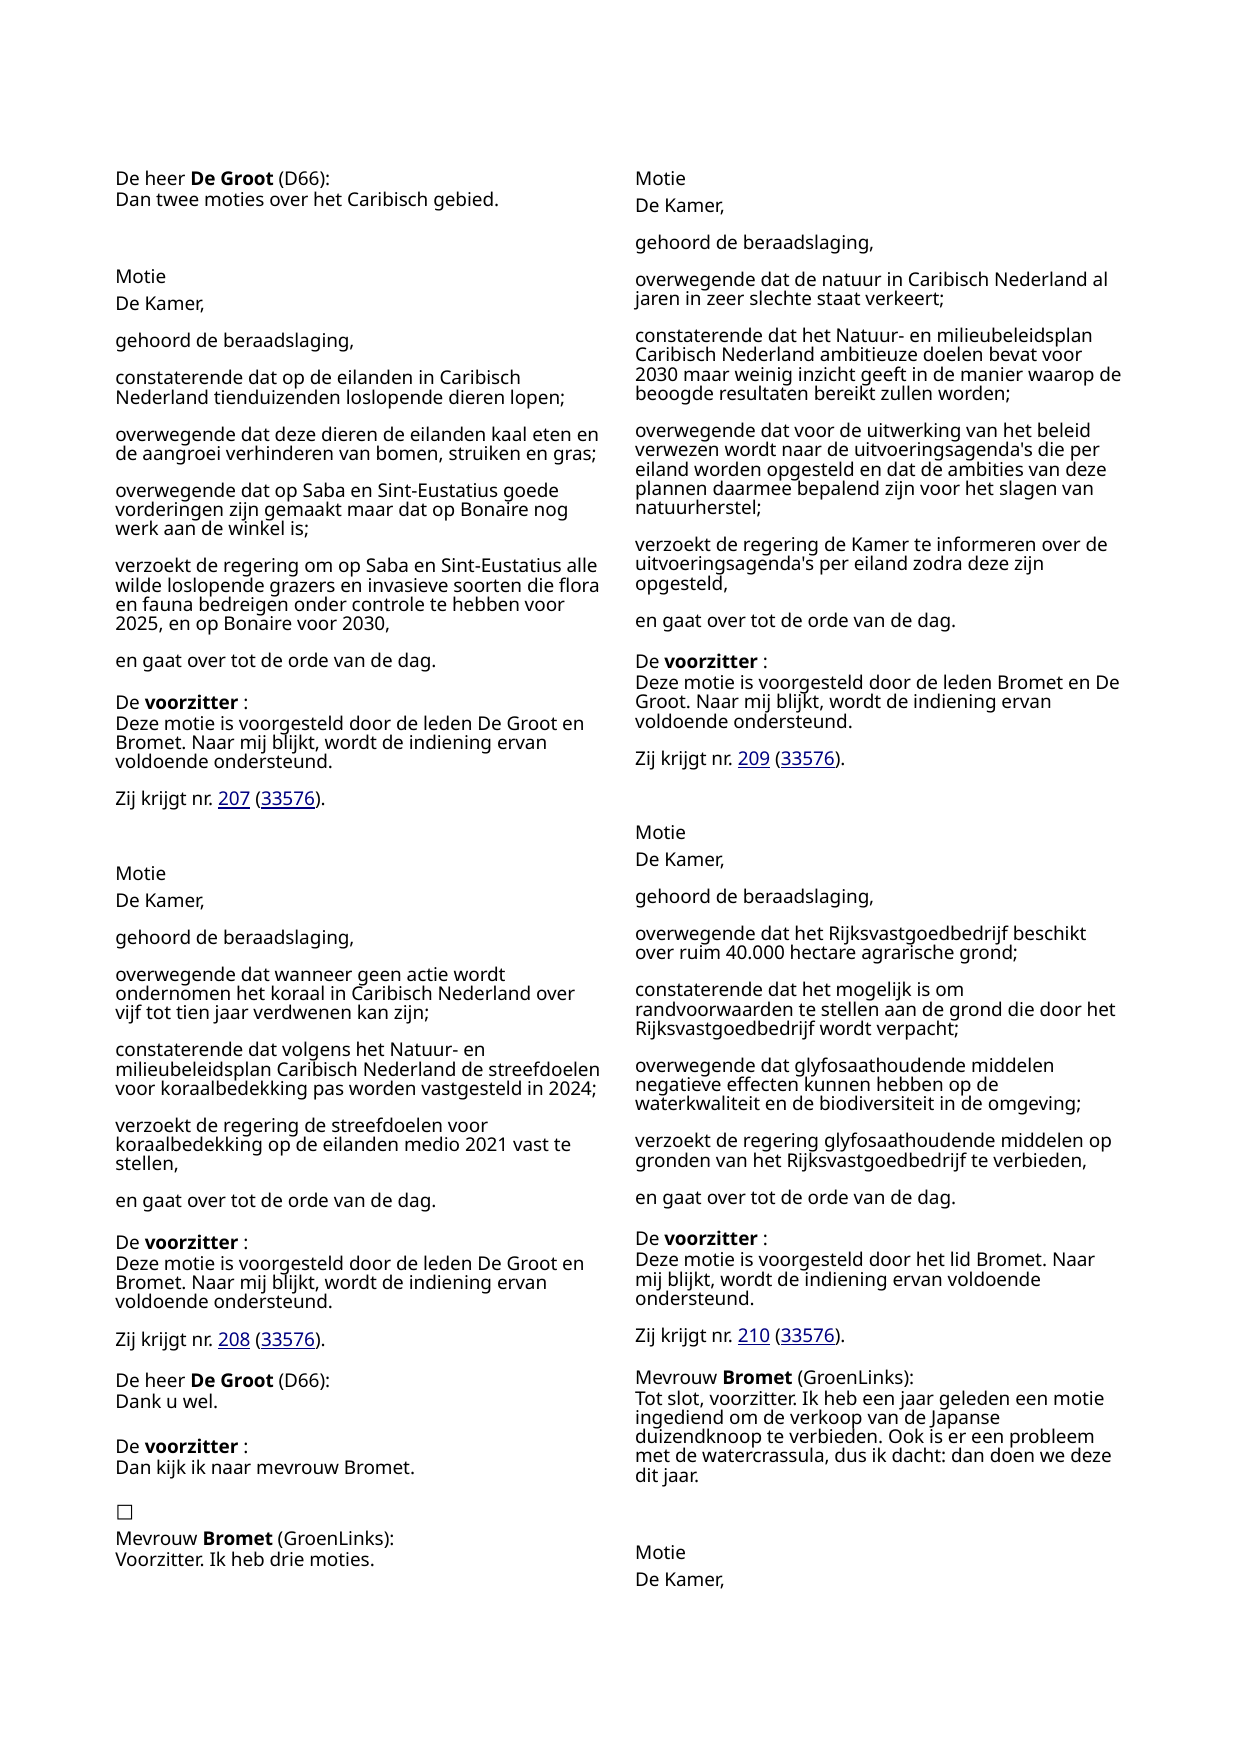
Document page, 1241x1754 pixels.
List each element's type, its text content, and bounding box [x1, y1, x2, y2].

text Zij krijgt nr. 210 (33576). [635, 1327, 1125, 1346]
text verzoekt de regering de Kamer te informeren over de uitvoeringsagenda's per eiland zodra deze zijn opgesteld, [635, 536, 1125, 594]
text Deze motie is voorgesteld door de leden De Groot en Bromet. Naar mij blijkt, wordt de indiening ervan voldoende ondersteund. [115, 1255, 605, 1313]
text overwegende dat op Saba en Sint-Eustatius goede vorderingen zijn gemaakt maar dat op Bonaire nog werk aan de winkel is; [115, 482, 605, 540]
text De voorzitter : [115, 689, 605, 715]
text overwegende dat wanneer geen actie wordt ondernomen het koraal in Caribisch Nederland over vijf tot tien jaar verdwenen kan zijn; [115, 966, 605, 1023]
text De heer De Groot (D66): [115, 165, 605, 191]
text De heer De Groot (D66): [115, 1368, 605, 1393]
text constaterende dat volgens het Natuur- en milieubeleidsplan Caribisch Nederland de streefdoelen voor koraalbedekking pas worden vastgesteld in 2024; [115, 1041, 605, 1099]
text en gaat over tot de orde van de dag. [635, 612, 1125, 631]
text ⬜ [115, 1499, 605, 1525]
text gehoord de beraadslaging, [115, 332, 605, 352]
text De Kamer, [115, 892, 605, 911]
text Deze motie is voorgesteld door het lid Bromet. Naar mij blijkt, wordt de indiening ervan voldoende ondersteund. [635, 1251, 1125, 1309]
text Motie [115, 860, 605, 886]
text De voorzitter : [635, 1226, 1125, 1251]
text Dank u wel. [115, 1393, 605, 1413]
text De Kamer, [635, 1571, 1125, 1590]
text Mevrouw Bromet (GroenLinks): [635, 1364, 1125, 1390]
text overwegende dat voor de uitwerking van het beleid verwezen wordt naar de uitvoeringsagenda's die per eiland worden opgesteld en dat de ambities van deze plannen daarmee bepalend zijn voor het slagen van natuurherstel; [635, 422, 1125, 518]
text gehoord de beraadslaging, [635, 234, 1125, 253]
text constaterende dat het mogelijk is om randvoorwaarden te stellen aan de grond die door het Rijksvastgoedbedrijf wordt verpacht; [635, 981, 1125, 1039]
text De voorzitter : [635, 648, 1125, 674]
text Mevrouw Bromet (GroenLinks): [115, 1525, 605, 1551]
text verzoekt de regering om op Saba en Sint-Eustatius alle wilde loslopende grazers en invasieve soorten die flora en fauna bedreigen onder controle te hebben voor 2025, en op Bonaire voor 2030, [115, 557, 605, 634]
text overwegende dat het Rijksvastgoedbedrijf beschikt over ruim 40.000 hectare agrarische grond; [635, 925, 1125, 964]
text Deze motie is voorgesteld door de leden De Groot en Bromet. Naar mij blijkt, wordt de indiening ervan voldoende ondersteund. [115, 715, 605, 773]
text en gaat over tot de orde van de dag. [115, 652, 605, 671]
text overwegende dat de natuur in Caribisch Nederland al jaren in zeer slechte staat verkeert; [635, 271, 1125, 309]
text constaterende dat op de eilanden in Caribisch Nederland tienduizenden loslopende dieren lopen; [115, 369, 605, 408]
text en gaat over tot de orde van de dag. [635, 1189, 1125, 1208]
text Motie [635, 1539, 1125, 1565]
text Dan twee moties over het Caribisch gebied. [115, 191, 605, 210]
text gehoord de beraadslaging, [635, 888, 1125, 907]
text Motie [635, 819, 1125, 845]
text Deze motie is voorgesteld door de leden Bromet en De Groot. Naar mij blijkt, wordt de indiening ervan voldoende ondersteund. [635, 674, 1125, 732]
text Zij krijgt nr. 207 (33576). [115, 790, 605, 810]
text Zij krijgt nr. 208 (33576). [115, 1331, 605, 1350]
text overwegende dat deze dieren de eilanden kaal eten en de aangroei verhinderen van bomen, struiken en gras; [115, 426, 605, 464]
text overwegende dat glyfosaathoudende middelen negatieve effecten kunnen hebben op de waterkwaliteit en de biodiversiteit in de omgeving; [635, 1057, 1125, 1115]
text Zij krijgt nr. 209 (33576). [635, 750, 1125, 769]
text De voorzitter : [115, 1229, 605, 1255]
text De Kamer, [635, 197, 1125, 216]
text Motie [635, 165, 1125, 191]
text constaterende dat het Natuur- en milieubeleidsplan Caribisch Nederland ambitieuze doelen bevat voor 2030 maar weinig inzicht geeft in de manier waarop de beoogde resultaten bereikt zullen worden; [635, 327, 1125, 404]
text De voorzitter : [115, 1433, 605, 1459]
text Motie [115, 264, 605, 289]
text Dan kijk ik naar mevrouw Bromet. [115, 1459, 605, 1478]
text Tot slot, voorzitter. Ik heb een jaar geleden een motie ingediend om de verkoop van de Japanse duizendknoop te verbieden. Ook is er een probleem met de watercrassula, dus ik dacht: dan doen we deze dit jaar. [635, 1390, 1125, 1486]
text verzoekt de regering glyfosaathoudende middelen op gronden van het Rijksvastgoedbedrijf te verbieden, [635, 1132, 1125, 1171]
text verzoekt de regering de streefdoelen voor koraalbedekking op de eilanden medio 2021 vast te stellen, [115, 1117, 605, 1174]
text gehoord de beraadslaging, [115, 929, 605, 948]
text en gaat over tot de orde van de dag. [115, 1192, 605, 1212]
text De Kamer, [635, 851, 1125, 870]
text Voorzitter. Ik heb drie moties. [115, 1551, 605, 1570]
text De Kamer, [115, 295, 605, 315]
